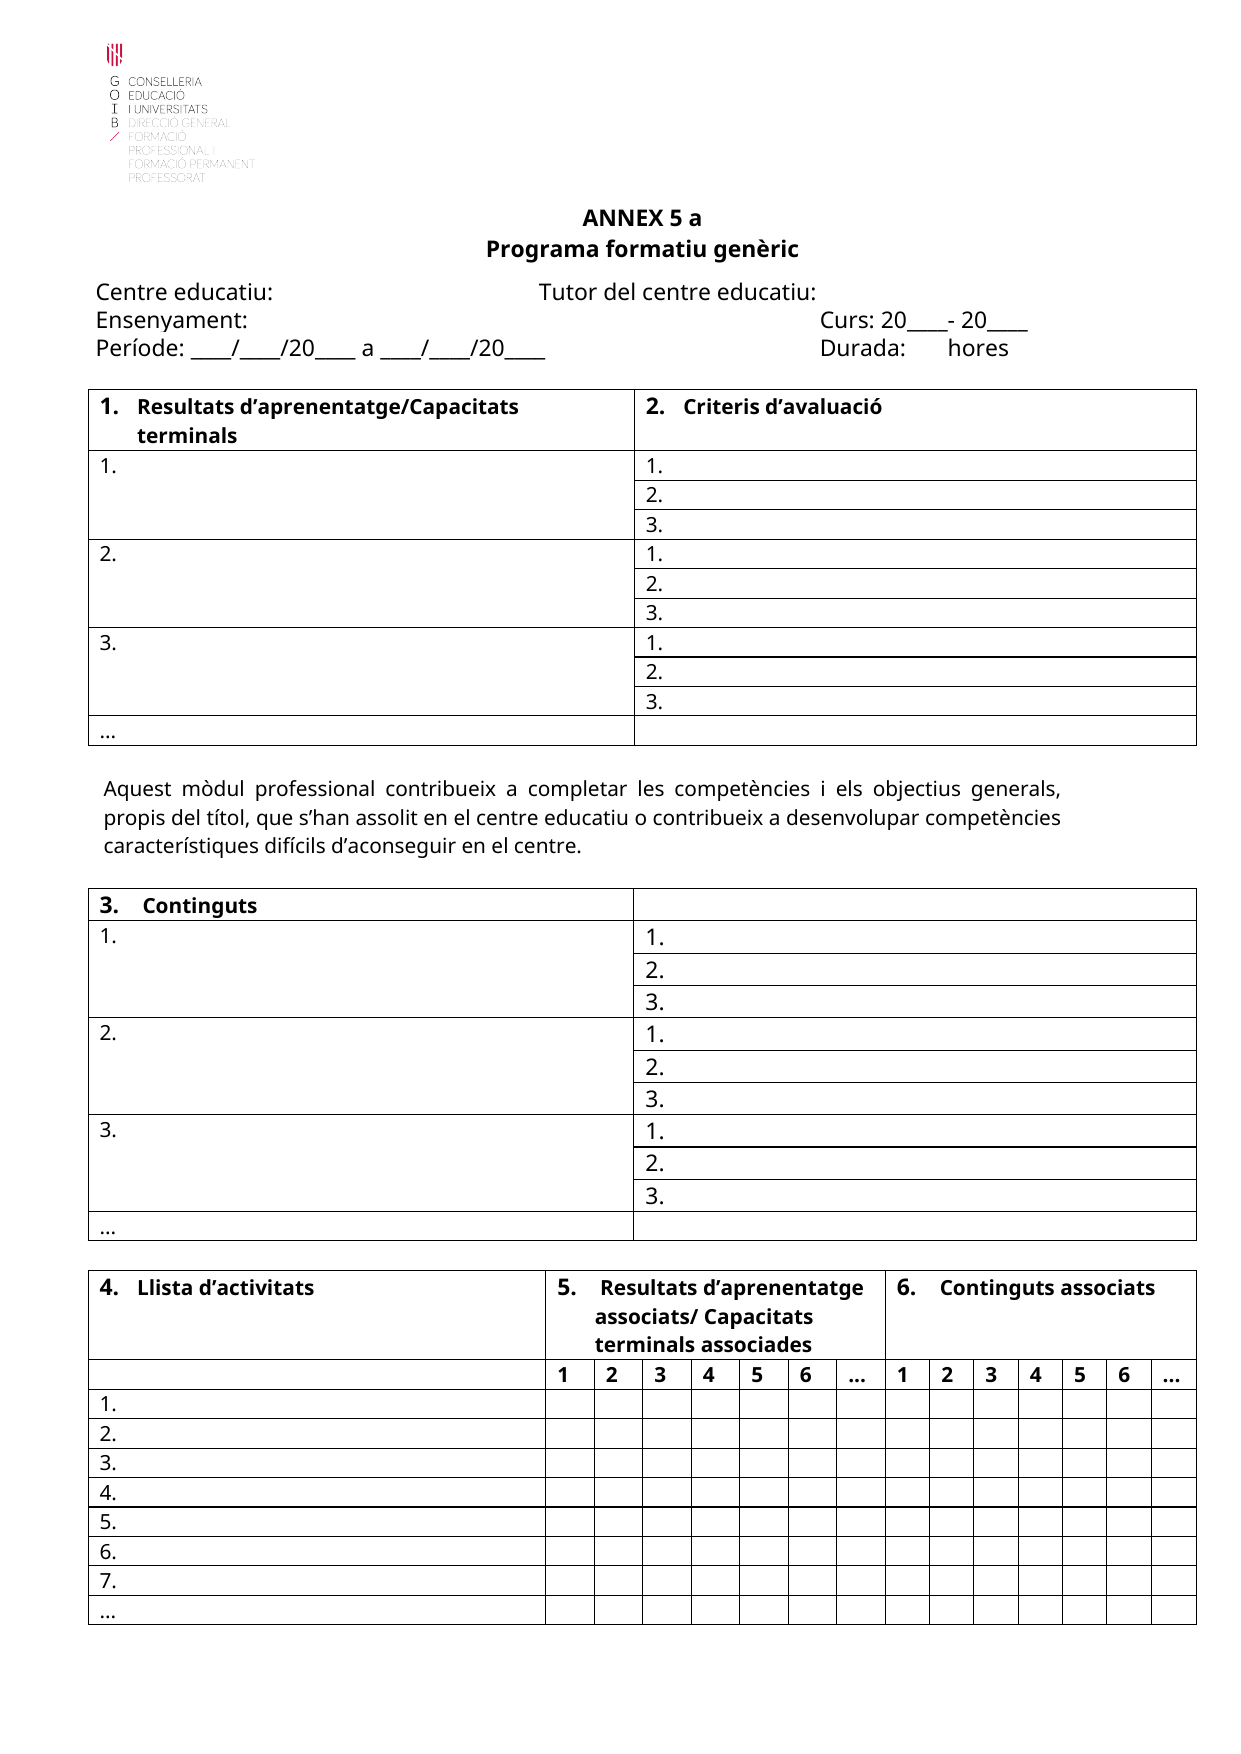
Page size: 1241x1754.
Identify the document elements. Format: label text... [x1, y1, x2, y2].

table_cell [635, 658, 1196, 686]
table_cell [595, 1566, 642, 1595]
table_cell [1063, 1390, 1106, 1418]
table_cell [635, 510, 1196, 538]
table_cell [546, 1566, 594, 1595]
table_cell [1063, 1566, 1106, 1595]
table_cell [930, 1478, 973, 1506]
table_cell [886, 1596, 929, 1624]
table_cell Centre educatiu: [88, 276, 531, 303]
table_cell [595, 1449, 642, 1477]
table_cell ... [89, 1212, 633, 1240]
table_cell [635, 569, 1196, 597]
table_cell [546, 1390, 594, 1418]
table_header Continguts associats [886, 1271, 1196, 1359]
table_cell [1107, 1478, 1151, 1506]
table_cell [1019, 1566, 1062, 1595]
table_cell [1063, 1508, 1106, 1536]
table_cell [974, 1596, 1018, 1624]
table_cell [930, 1596, 973, 1624]
table_cell [634, 1212, 1196, 1240]
table_cell [643, 1596, 691, 1624]
table_cell [634, 921, 1196, 953]
table_cell [635, 540, 1196, 568]
table_cell [1152, 1596, 1196, 1624]
table_cell [789, 1390, 836, 1418]
table_cell [740, 1419, 788, 1447]
table_cell [1152, 1390, 1196, 1418]
table_cell [837, 1390, 885, 1418]
table_cell [1107, 1449, 1151, 1477]
table_cell [692, 1508, 739, 1536]
table_cell 5. [89, 1508, 545, 1536]
table_cell [837, 1449, 885, 1477]
table_cell [634, 1180, 1196, 1211]
table_cell [89, 540, 634, 627]
table_cell [643, 1390, 691, 1418]
table_cell [692, 1478, 739, 1506]
table_cell [546, 1508, 594, 1536]
table_cell 4 [692, 1360, 739, 1388]
table_cell [634, 986, 1196, 1017]
table_cell [634, 1018, 1196, 1049]
table_cell [595, 1419, 642, 1447]
table_cell Criteris d’avaluació [635, 390, 1196, 450]
table_cell 4. [89, 1478, 545, 1506]
table_cell [789, 1449, 836, 1477]
table_cell [837, 1508, 885, 1536]
table_cell [974, 1566, 1018, 1595]
table_cell 3 [974, 1360, 1018, 1388]
table_header [634, 889, 1196, 920]
table_header Llista d’activitats [89, 1271, 545, 1359]
table_cell [740, 1508, 788, 1536]
table_cell [1063, 1596, 1106, 1624]
table_cell [1107, 1390, 1151, 1418]
table_cell [974, 1419, 1018, 1447]
table_cell [974, 1478, 1018, 1506]
table_cell 3 [643, 1360, 691, 1388]
table_cell 4 [1019, 1360, 1062, 1388]
table_cell 1. [89, 1390, 545, 1418]
table_cell [974, 1537, 1018, 1565]
table_cell [812, 360, 1197, 389]
table_cell [692, 1566, 739, 1595]
table_header Continguts [89, 889, 633, 920]
table_cell [1019, 1449, 1062, 1477]
table_cell [635, 451, 1196, 479]
table_cell [886, 1537, 929, 1565]
table_cell [837, 1478, 885, 1506]
table_cell [1107, 1508, 1151, 1536]
table_cell [635, 599, 1196, 627]
table_cell [1019, 1390, 1062, 1418]
table_cell 6 [789, 1360, 836, 1388]
table_cell [595, 1537, 642, 1565]
table_cell 7. [89, 1566, 545, 1595]
table_cell [634, 1115, 1196, 1146]
picture [96, 36, 264, 192]
table_cell [740, 1566, 788, 1595]
table_cell [88, 360, 812, 389]
table_cell [546, 1449, 594, 1477]
table_cell 6 [1107, 1360, 1151, 1388]
table_cell [740, 1537, 788, 1565]
table_cell [635, 716, 1196, 745]
table_cell 2 [930, 1360, 973, 1388]
table_cell [1107, 1566, 1151, 1595]
table_cell [1152, 1419, 1196, 1447]
table_cell [930, 1419, 973, 1447]
text Aquest mòdul professional contribueix a completar les competències i els objectius generals, propis del títol, que s’han assolit en el centre educatiu o contribueix a desenvolupar competències característiques difícils d’aconseguir en el centre. [103, 774, 1063, 859]
table_cell [635, 481, 1196, 509]
table_cell [1107, 1537, 1151, 1565]
table_cell [643, 1508, 691, 1536]
table_cell [740, 1390, 788, 1418]
table_cell [1107, 1419, 1151, 1447]
table_cell Període: ____/____/20____ a ____/____/20____ [88, 332, 812, 360]
table_cell [930, 1508, 973, 1536]
table_header Resultats d’aprenentatge associats/ Capacitats terminals associades [546, 1271, 885, 1359]
table_cell 1 [546, 1360, 594, 1388]
table_cell [1019, 1508, 1062, 1536]
table_cell [974, 1449, 1018, 1477]
table_cell [886, 1419, 929, 1447]
table_cell [89, 451, 634, 538]
table_cell [643, 1537, 691, 1565]
table_cell [635, 628, 1196, 656]
table_cell [595, 1390, 642, 1418]
table_cell [1019, 1596, 1062, 1624]
table_cell [886, 1478, 929, 1506]
table_cell [643, 1566, 691, 1595]
table_cell [930, 1449, 973, 1477]
table_cell 6. [89, 1537, 545, 1565]
table_cell [546, 1478, 594, 1506]
table_cell [1152, 1566, 1196, 1595]
table_cell [930, 1537, 973, 1565]
table_cell [1152, 1449, 1196, 1477]
table_cell [692, 1596, 739, 1624]
table_cell [634, 1051, 1196, 1082]
table_cell [837, 1537, 885, 1565]
table_cell [1063, 1478, 1106, 1506]
table_cell 5 [740, 1360, 788, 1388]
table_cell [789, 1419, 836, 1447]
table_cell ... [89, 716, 634, 745]
table_cell [595, 1478, 642, 1506]
table_cell [1063, 1449, 1106, 1477]
table_cell [886, 1508, 929, 1536]
table_cell [974, 1508, 1018, 1536]
table_cell [89, 1018, 633, 1114]
table_cell [1019, 1419, 1062, 1447]
table_cell [789, 1508, 836, 1536]
table_cell [546, 1537, 594, 1565]
table_cell ... [837, 1360, 885, 1388]
table_cell [635, 687, 1196, 715]
table_cell [886, 1566, 929, 1595]
table_cell [692, 1390, 739, 1418]
table_cell [643, 1419, 691, 1447]
table_cell [89, 1115, 633, 1211]
table_cell [1152, 1478, 1196, 1506]
table_cell [1063, 1537, 1106, 1565]
table_cell [1019, 1537, 1062, 1565]
table_cell [643, 1449, 691, 1477]
table_cell ... [1152, 1360, 1196, 1388]
table_cell [1107, 1596, 1151, 1624]
table_cell Tutor del centre educatiu: [531, 276, 1197, 303]
table_cell ... [89, 1596, 545, 1624]
table_cell Curs: 20____- 20____ 20__/20__ [812, 304, 1197, 332]
table_cell [930, 1390, 973, 1418]
table_cell [789, 1537, 836, 1565]
table_cell 2 [595, 1360, 642, 1388]
table_cell [837, 1566, 885, 1595]
table_header ANNEX 5 a Programa formatiu genèric [88, 202, 1197, 276]
table_cell [789, 1566, 836, 1595]
table_cell [595, 1596, 642, 1624]
table_cell [89, 921, 633, 1017]
table_cell Resultats d’aprenentatge/Capacitats terminals [89, 390, 634, 450]
table_cell [89, 628, 634, 715]
table_cell [837, 1596, 885, 1624]
table_cell 1 [886, 1360, 929, 1388]
table_cell [692, 1449, 739, 1477]
table_cell 3. [89, 1449, 545, 1477]
table_cell [789, 1478, 836, 1506]
table_cell [1152, 1508, 1196, 1536]
table_cell [740, 1478, 788, 1506]
table_cell [546, 1419, 594, 1447]
table_cell [789, 1596, 836, 1624]
table_cell [886, 1449, 929, 1477]
table_cell [634, 1148, 1196, 1179]
table_cell [740, 1596, 788, 1624]
table_cell [692, 1537, 739, 1565]
table_cell [837, 1419, 885, 1447]
table_cell [643, 1478, 691, 1506]
table_cell Durada: hores [812, 332, 1197, 360]
table_cell [89, 1360, 545, 1388]
table_cell 2. [89, 1419, 545, 1447]
table_cell [886, 1390, 929, 1418]
table_cell [1152, 1537, 1196, 1565]
table_cell [1019, 1478, 1062, 1506]
table_cell [634, 1083, 1196, 1114]
table_cell [740, 1449, 788, 1477]
table_cell 5 [1063, 1360, 1106, 1388]
table_cell [595, 1508, 642, 1536]
table_cell Ensenyament: [88, 304, 812, 332]
table_cell [1063, 1419, 1106, 1447]
table_cell [546, 1596, 594, 1624]
table_cell [634, 954, 1196, 985]
table_cell [930, 1566, 973, 1595]
table_cell [692, 1419, 739, 1447]
table_cell [974, 1390, 1018, 1418]
